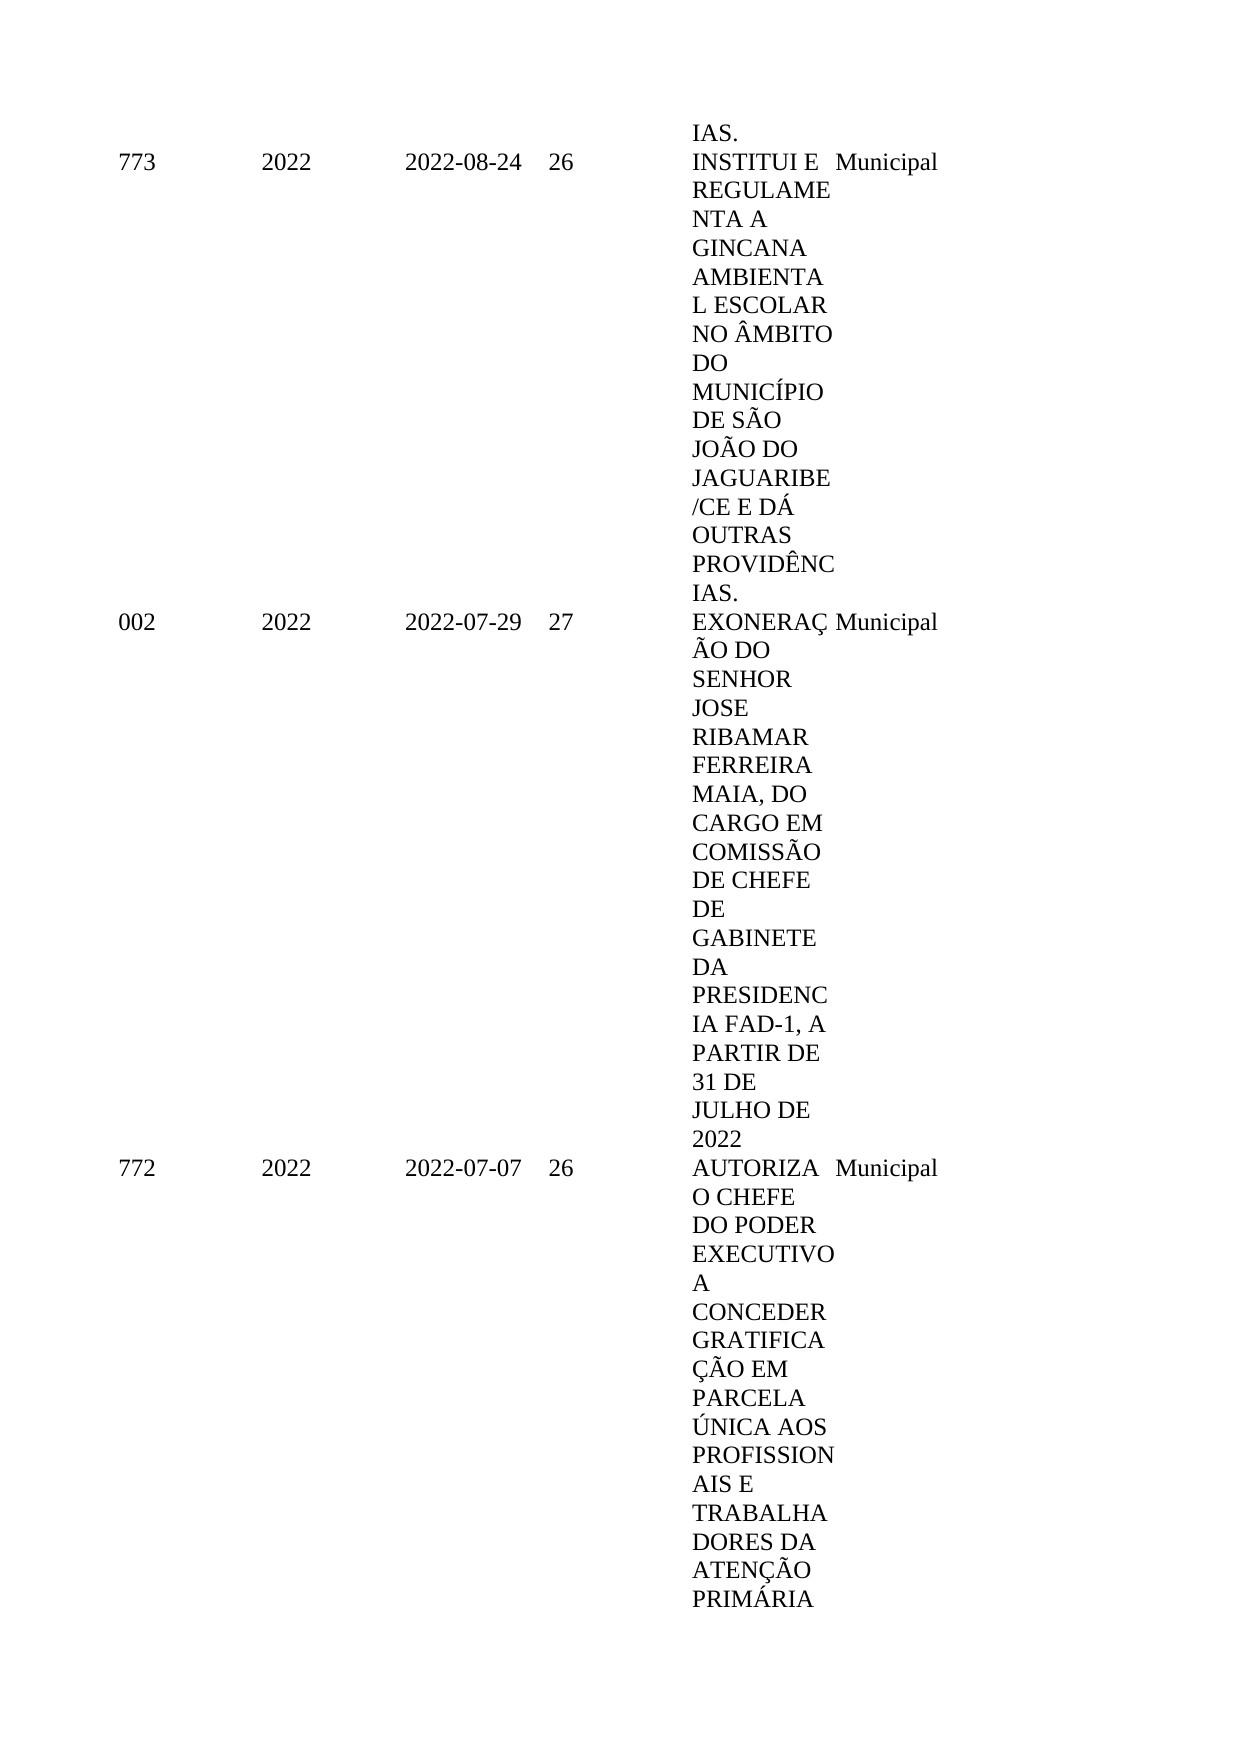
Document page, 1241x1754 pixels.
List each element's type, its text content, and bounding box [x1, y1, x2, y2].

table_cell [548, 118, 692, 147]
table_cell [118, 118, 261, 147]
table_cell 2022-07-07 [405, 1153, 548, 1613]
table_cell Municipal [835, 607, 979, 1153]
table_cell Municipal [835, 147, 979, 607]
table_cell [979, 118, 1122, 147]
table_cell 772 [118, 1153, 261, 1613]
table_cell 2022-08-24 [405, 147, 548, 607]
table_cell 773 [118, 147, 261, 607]
table_cell 26 [548, 147, 692, 607]
table_cell IAS. [692, 118, 835, 147]
table_cell 27 [548, 607, 692, 1153]
table_cell 26 [548, 1153, 692, 1613]
table_cell EXONERAÇÃO DO SENHOR JOSE RIBAMAR FERREIRA MAIA, DO CARGO EM COMISSÃO DE CHEFE DE GABINETE DA PRESIDENCIA FAD-1, A PARTIR DE 31 DE JULHO DE 2022 [692, 607, 835, 1153]
table_cell [835, 118, 979, 147]
table_cell [979, 607, 1122, 1153]
table_cell Municipal [835, 1153, 979, 1613]
table_cell [405, 118, 548, 147]
table_cell 2022 [261, 1153, 405, 1613]
table_cell [261, 118, 405, 147]
table_cell AUTORIZA O CHEFE DO PODER EXECUTIVO A CONCEDER GRATIFICAÇÃO EM PARCELA ÚNICA AOS PROFISSIONAIS E TRABALHADORES DA ATENÇÃO PRIMÁRIA [692, 1153, 835, 1613]
table_cell 002 [118, 607, 261, 1153]
table_cell [979, 1153, 1122, 1613]
table_cell INSTITUI E REGULAMENTA A GINCANA AMBIENTAL ESCOLAR NO ÂMBITO DO MUNICÍPIO DE SÃO JOÃO DO JAGUARIBE/CE E DÁ OUTRAS PROVIDÊNCIAS. [692, 147, 835, 607]
table_cell 2022 [261, 147, 405, 607]
table_cell 2022-07-29 [405, 607, 548, 1153]
table_cell [979, 147, 1122, 607]
table_cell 2022 [261, 607, 405, 1153]
